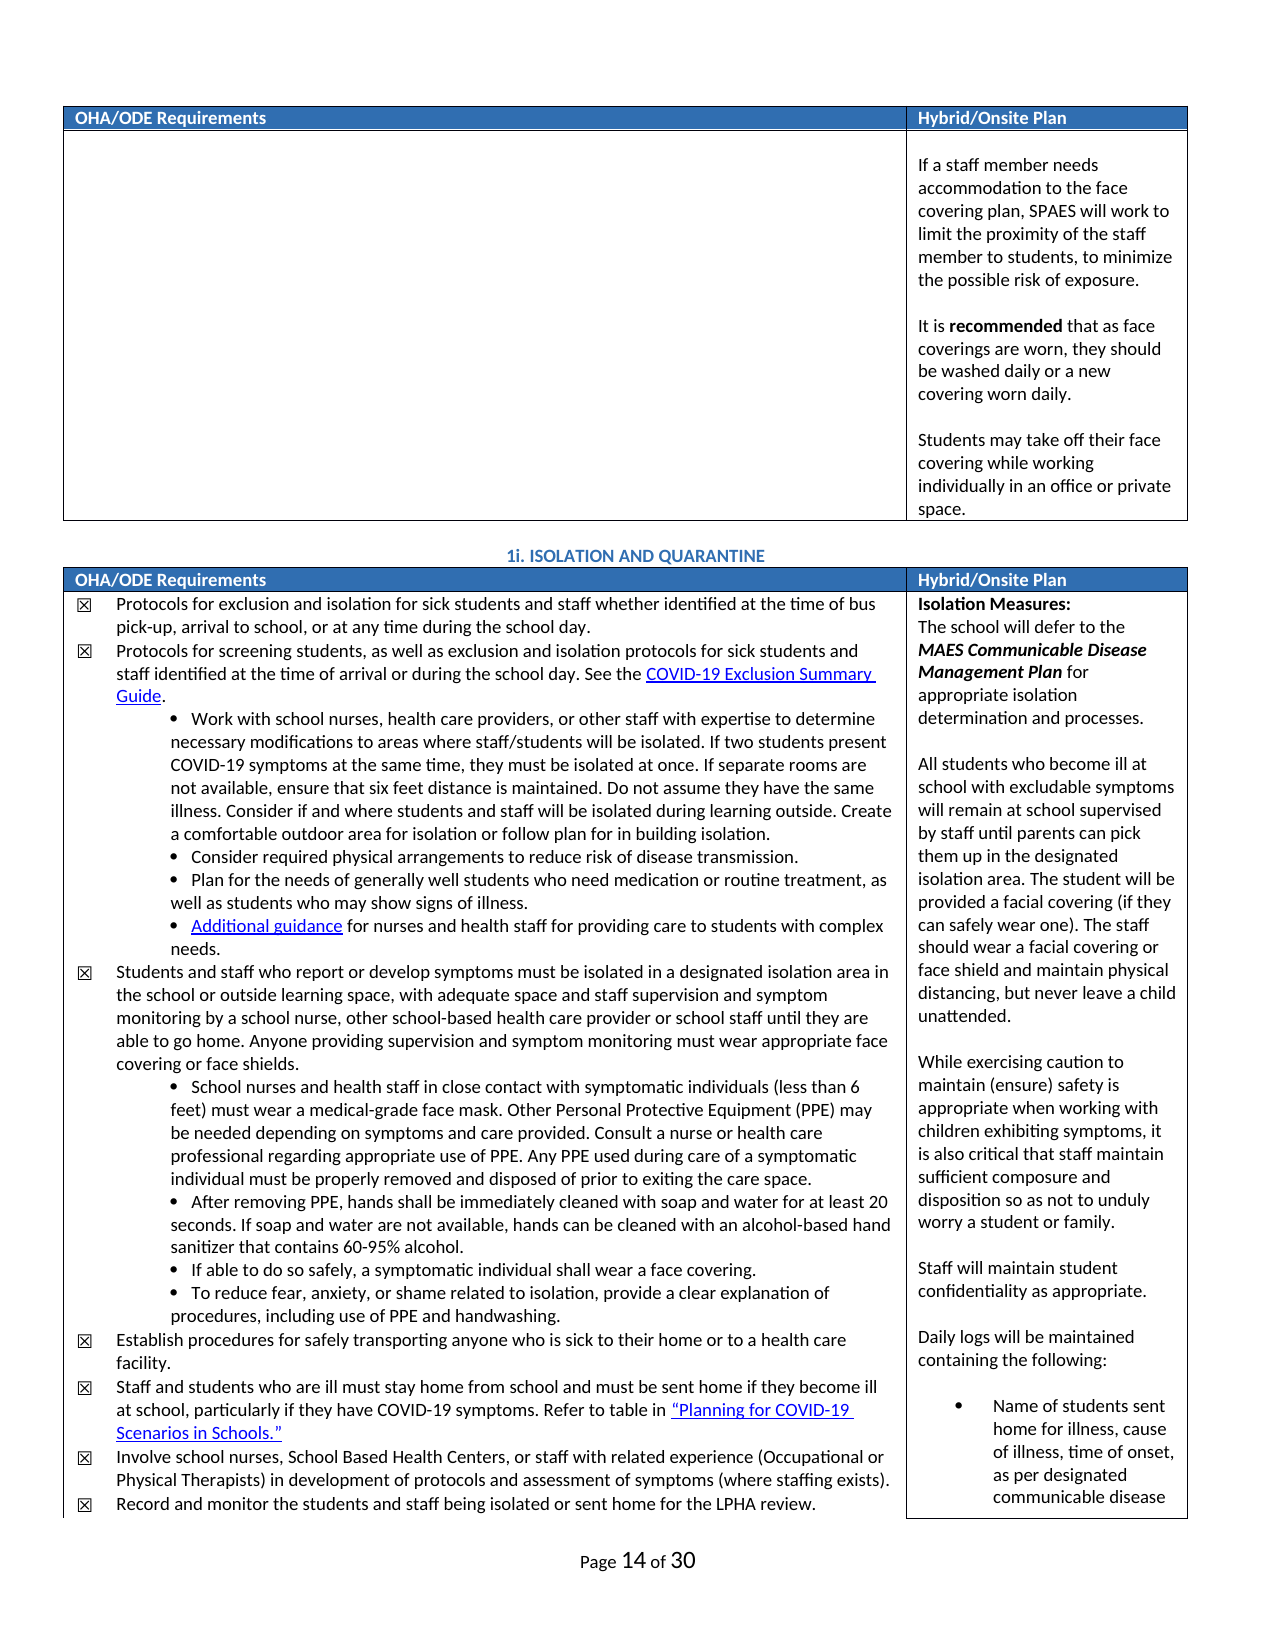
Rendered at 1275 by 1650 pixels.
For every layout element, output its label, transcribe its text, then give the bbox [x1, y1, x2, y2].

table_cell Involve school nurses, School Based Health Centers, or staff with related experience (Occupational or Physical Therapists) in development of protocols and assessment of symptoms (where staffing exists). [105, 1444, 906, 1491]
table_cell ☒ [64, 960, 105, 1327]
table_header Hybrid/Onsite Plan [907, 107, 1187, 129]
table_header Hybrid/Onsite Plan [907, 568, 1187, 591]
table_cell Staff and students who are ill must stay home from school and must be sent home if they become ill at school, particularly if they have COVID-19 symptoms. Refer to table in “Planning for COVID-19 Scenarios in Schools.” [105, 1374, 906, 1444]
table_cell ☒ [64, 1491, 105, 1517]
table_cell Protocols for screening students, as well as exclusion and isolation protocols for sick students and staff identified at the time of arrival or during the school day. See the COVID-19 Exclusion Summary Guide. Work with school nurses, health care providers, or other staff with expertise to determine necessary modifications to areas where staff/students will be isolated. If two students present COVID-19 symptoms at the same time, they must be isolated at once. If separate rooms are not available, ensure that six feet distance is maintained. Do not assume they have the same illness. Consider if and where students and staff will be isolated during learning outside. Create a comfortable outdoor area for isolation or follow plan for in building isolation. Consider required physical arrangements to reduce risk of disease transmission. Plan for the needs of generally well students who need medication or routine treatment, as well as students who may show signs of illness. Additional guidance for nurses and health staff for providing care to students with complex needs. [105, 638, 906, 960]
table_cell ☒ [64, 1328, 105, 1374]
table_cell Isolation Measures: The school will defer to the MAES Communicable Disease Management Plan for appropriate isolation determination and processes. All students who become ill at school with excludable symptoms will remain at school supervised by staff until parents can pick them up in the designated isolation area. The student will be provided a facial covering (if they can safely wear one). The staff should wear a facial covering or face shield and maintain physical distancing, but never leave a child unattended. While exercising caution to maintain (ensure) safety is appropriate when working with children exhibiting symptoms, it is also critical that staff maintain sufficient composure and disposition so as not to unduly worry a student or family. Staff will maintain student confidentiality as appropriate. Daily logs will be maintained containing the following: Name of students sent home for illness, cause of illness, time of onset, as per designated communicable disease [907, 592, 1187, 1517]
table_cell Students and staff who report or develop symptoms must be isolated in a designated isolation area in the school or outside learning space, with adequate space and staff supervision and symptom monitoring by a school nurse, other school-based health care provider or school staff until they are able to go home. Anyone providing supervision and symptom monitoring must wear appropriate face covering or face shields. School nurses and health staff in close contact with symptomatic individuals (less than 6 feet) must wear a medical-grade face mask. Other Personal Protective Equipment (PPE) may be needed depending on symptoms and care provided. Consult a nurse or health care professional regarding appropriate use of PPE. Any PPE used during care of a symptomatic individual must be properly removed and disposed of prior to exiting the care space. After removing PPE, hands shall be immediately cleaned with soap and water for at least 20 seconds. If soap and water are not available, hands can be cleaned with an alcohol-based hand sanitizer that contains 60-95% alcohol. If able to do so safely, a symptomatic individual shall wear a face covering. To reduce fear, anxiety, or shame related to isolation, provide a clear explanation of procedures, including use of PPE and handwashing. [105, 960, 906, 1327]
table_cell Face Coverings, Face Shields, and Clear Plastic Barriers: Face coverings or Face shields: Face coverings or face shields for all staff, contractors, other service providers, visitors or volunteers following CDC guidelines for Face Coverings. Individuals may remove their face coverings while working alone in private offices. Face shields are an acceptable alternative when a person has a medical condition that prevents them from wearing a mask or face covering, when people need to see mouth and tongue motions in order to communicate, or when an individual is speaking to an audience for a short period of time and clear communication is otherwise not possible. Face coverings, face shields, or clear plastic barriers: Face coverings or face shields for all students in grades Kindergarten and up following CDC guidelines for Face Coverings. Face shields are an acceptable alternative when a student has a medical condition that prevents them from wearing a mask or face covering, or when people need to see the student’s mouth and tongue motions in order to communicate. Face coverings should be worn both indoors and outdoors, including during outdoor recess. Group mask breaks” or “full classroom mask breaks” are not allowed. If a student removes a face covering, or demonstrates a need to remove the face covering for a short-period of time: Provide space away from peers while the face covering is removed. In the classroom setting, an example could be a designated chair where a student can sit and take a 15 minute “sensory break;” Students must not be left alone or unsupervised; Designated area or chair must be appropriately distanced from other students and of a material that is easily wiped down for disinfection after each use; Provide additional instructional supports to effectively wear a face covering; Provide students adequate support to re-engage in safely wearing a face covering; Students cannot be discriminated against or disciplined for an inability to safely wear a face covering during the school day. Face coverings, face shields, or clear plastic barriers are required for all others over age 5. Face masks are required for school medical personnel when providing direct contact care and monitoring of staff/students displaying symptoms. The school medical personnel should also wear appropriate Personal Protective Equipment (PPE) for their role. Students kindergarten and up are required to wear face coverings. If a student removes a face covering or demonstrates a need to remove the face covering for a short period of time, MAES staff will: Offer the student another type of covering such as a shield Give the student a space to sit uncovered in a space away from peers. No student will be left unsupervised. Offer short periods of time in the educational day that do not include wearing the face covering while following the other health strategies to reduce the spread of disease. Students with existing medical conditions, doctor’s orders to not wear face coverings, or other health related concerns will not be denied access to on-site instruction. For students who abstain from wearing face coverings, or whose families determine the student will not wear a face covering, MAES will: Review the student’s accommodation plan to ensure access to instruction similar to what was originally in the plan. Determine that a student’s disability, doctor’s orders, or health related concerns aren’t prohibiting them from meeting the requirement. Offer a comprehensive distance learning plan, limited on-site instruction, or on-site instruction with accommodations. Shady Point Adventist Elementary School will consider both students who are currently (as of March 2020) under an educational accommodation/modification plan, and students who are not currently under an educational accommodation/modification plan. If a staff member needs accommodation to the face covering plan, SPAES will work to limit the proximity of the staff member to students, to minimize the possible risk of exposure. It is recommended that as face coverings are worn, they should be washed daily or a new covering worn daily. Students may take off their face covering while working individually in an office or private space. [907, 131, 1187, 520]
table_header OHA/ODE Requirements [64, 107, 906, 129]
table_header OHA/ODE Requirements [64, 568, 906, 591]
table_cell ☒ [64, 592, 105, 638]
table_cell ☒ [64, 1374, 105, 1444]
table_cell [105, 131, 906, 520]
table_cell ☒ [64, 1444, 105, 1491]
table_cell [64, 131, 105, 520]
text 1i. ISOLATION AND QUARANTINE [75, 544, 1200, 567]
table_cell Establish procedures for safely transporting anyone who is sick to their home or to a health care facility. [105, 1328, 906, 1374]
table_cell Record and monitor the students and staff being isolated or sent home for the LPHA review. [105, 1491, 906, 1517]
table_cell Protocols for exclusion and isolation for sick students and staff whether identified at the time of bus pick-up, arrival to school, or at any time during the school day. [105, 592, 906, 638]
table_cell ☒ [64, 638, 105, 960]
